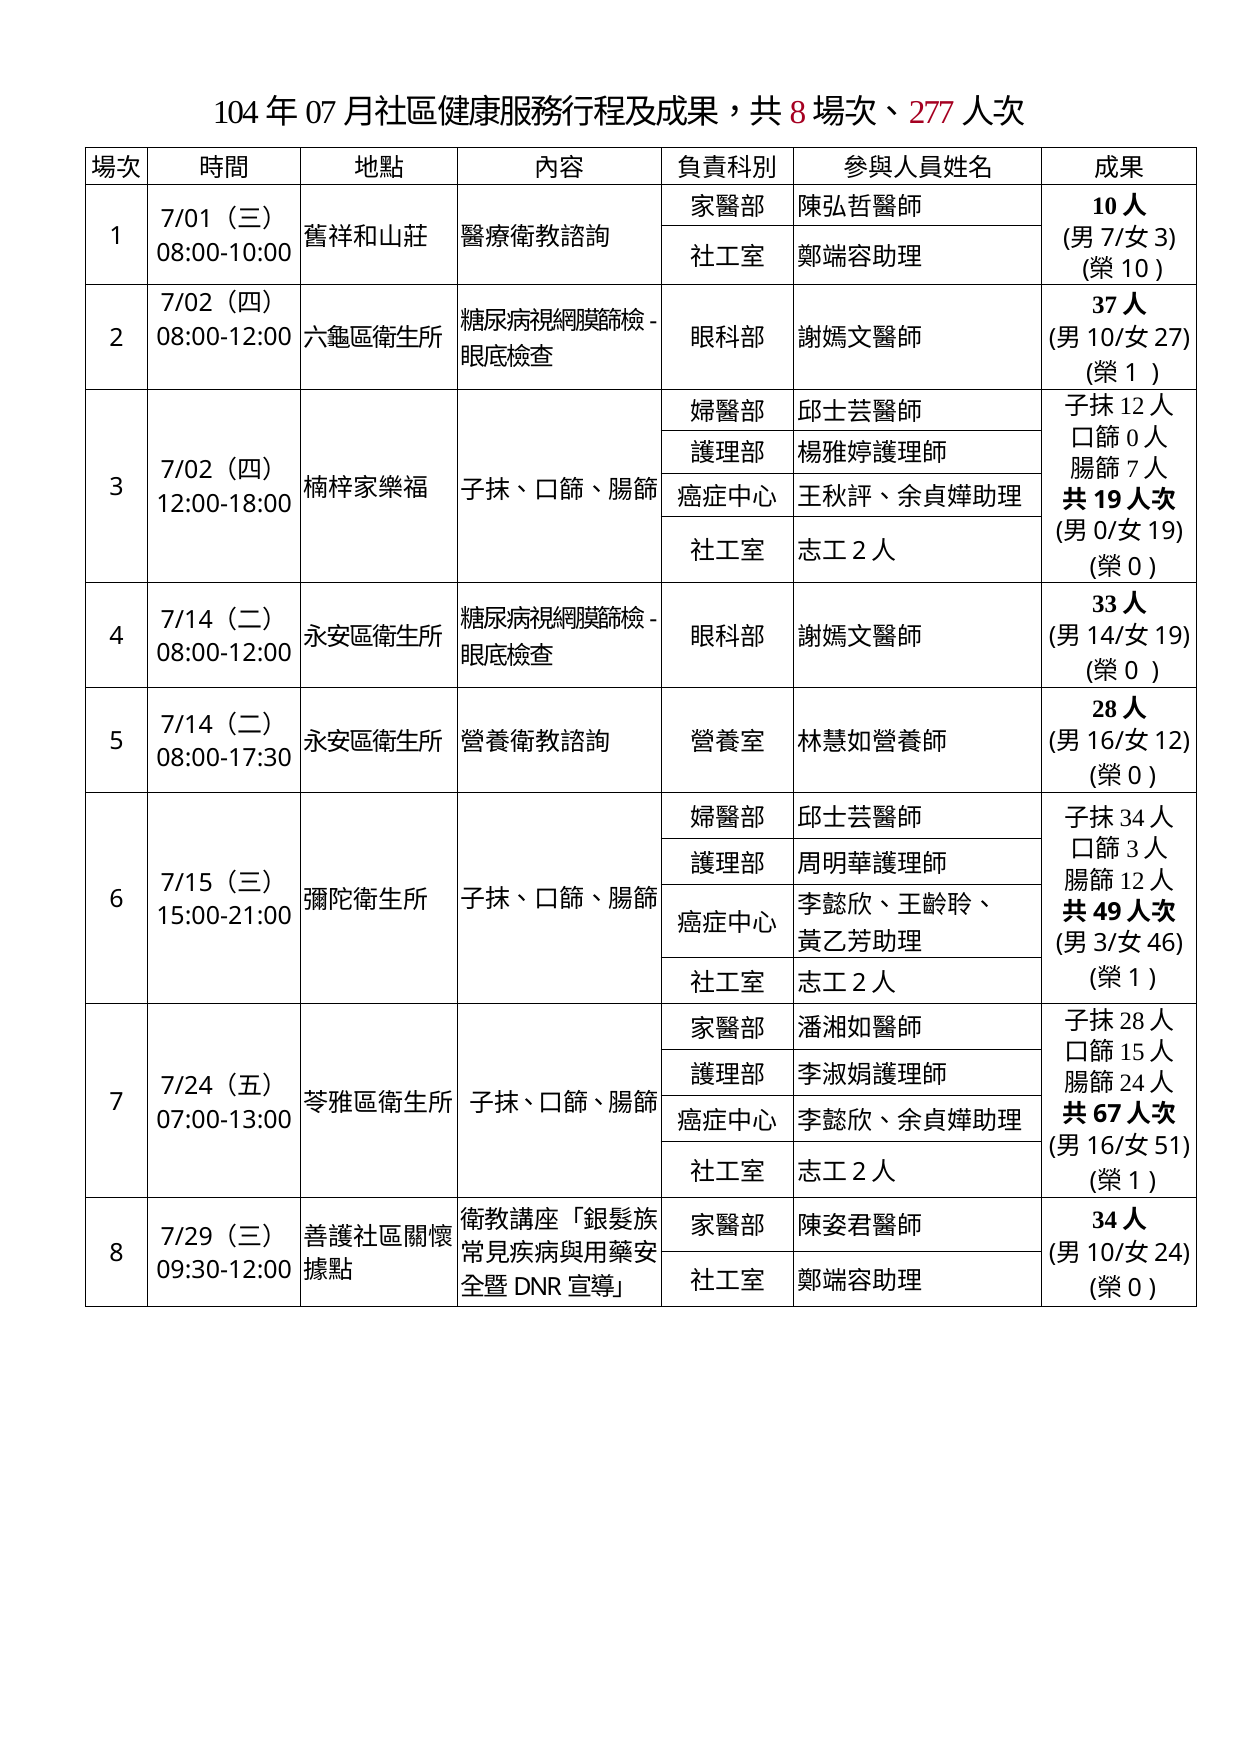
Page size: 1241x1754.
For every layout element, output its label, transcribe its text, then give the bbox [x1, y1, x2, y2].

table_cell 子抹、口篩、腸篩 [458, 793, 661, 1003]
table_cell 子抹、口篩、腸篩 [458, 390, 661, 582]
table_cell 4 [86, 583, 147, 687]
table_header 成果 [1042, 148, 1196, 184]
table_cell 護理部 [662, 839, 793, 884]
table_cell 癌症中心 [662, 885, 793, 957]
table_cell 善護社區關懷據點 [301, 1198, 457, 1306]
table_cell 8 [86, 1198, 147, 1306]
table_cell 彌陀衛生所 [301, 793, 457, 1003]
table_cell 7/14（二） 08:00-17:30 [148, 688, 300, 792]
table_cell 陳弘哲醫師 [794, 185, 1041, 225]
table_cell 李懿欣、余貞嬅助理 [794, 1096, 1041, 1141]
table_cell 3 [86, 390, 147, 582]
table_cell 37人 (男10/女27) (榮 1 ) [1042, 285, 1196, 389]
table_cell 眼科部 [662, 583, 793, 687]
table_cell 志工2人 [794, 517, 1041, 582]
table_cell 5 [86, 688, 147, 792]
table_cell 家醫部 [662, 185, 793, 225]
table_cell 糖尿病視網膜篩檢 - 眼底檢查 [458, 583, 661, 687]
table_cell 7/14（二） 08:00-12:00 [148, 583, 300, 687]
table_cell 社工室 [662, 226, 793, 284]
table_cell 邱士芸醫師 [794, 793, 1041, 838]
table_cell 社工室 [662, 1252, 793, 1306]
table_cell 營養衛教諮詢 [458, 688, 661, 792]
table_cell 護理部 [662, 431, 793, 473]
table_cell 衛教講座「銀髮族常見疾病與用藥安全暨DNR宣導」 [458, 1198, 661, 1306]
table_cell 28人 (男16/女12) (榮 0 ) [1042, 688, 1196, 792]
table_cell 糖尿病視網膜篩檢 - 眼底檢查 [458, 285, 661, 389]
table_cell 10人 (男7/女3) (榮 10 ) [1042, 185, 1196, 284]
table_cell 子抹28人 口篩15人 腸篩24人 共 67人次 (男16/女51) (榮 1 ) [1042, 1004, 1196, 1197]
table_cell 7/29（三） 09:30-12:00 [148, 1198, 300, 1306]
table_cell 謝嫣文醫師 [794, 583, 1041, 687]
table_cell 志工2人 [794, 1142, 1041, 1197]
table_cell 眼科部 [662, 285, 793, 389]
table_cell 2 [86, 285, 147, 389]
table_cell 婦醫部 [662, 793, 793, 838]
table_header 負責科別 [662, 148, 793, 184]
table_cell 家醫部 [662, 1004, 793, 1049]
table_cell 社工室 [662, 517, 793, 582]
table_cell 7/24（五） 07:00-13:00 [148, 1004, 300, 1197]
table_cell 癌症中心 [662, 1096, 793, 1141]
table_cell 醫療衛教諮詢 [458, 185, 661, 284]
table_cell 7/02（四） 12:00-18:00 [148, 390, 300, 582]
table_cell 周明華護理師 [794, 839, 1041, 884]
table_cell 李懿欣、王齡聆、 黃乙芳助理 [794, 885, 1041, 957]
table_cell 子抹、口篩、腸篩 [458, 1004, 661, 1197]
table_cell 家醫部 [662, 1198, 793, 1251]
table_cell 鄭端容助理 [794, 1252, 1041, 1306]
table_cell 楠梓家樂福 [301, 390, 457, 582]
table_cell 楊雅婷護理師 [794, 431, 1041, 473]
table_cell 林慧如營養師 [794, 688, 1041, 792]
table_header 時間 [148, 148, 300, 184]
table_cell 苓雅區衛生所 [301, 1004, 457, 1197]
table_cell 鄭端容助理 [794, 226, 1041, 284]
table_cell 陳姿君醫師 [794, 1198, 1041, 1251]
table_cell 永安區衛生所 [301, 688, 457, 792]
table_cell 癌症中心 [662, 474, 793, 516]
table_cell 潘湘如醫師 [794, 1004, 1041, 1049]
table_header 地點 [301, 148, 457, 184]
table_cell 婦醫部 [662, 390, 793, 429]
table_cell 34人 (男10/女24) (榮 0 ) [1042, 1198, 1196, 1306]
table_cell 7/02（四） 08:00-12:00 [148, 285, 300, 389]
table_cell 子抹34人 口篩 3人 腸篩12人 共 49人次 (男3/女46) (榮 1 ) [1042, 793, 1196, 1003]
table_cell 邱士芸醫師 [794, 390, 1041, 429]
table_cell 營養室 [662, 688, 793, 792]
table_cell 7 [86, 1004, 147, 1197]
table_cell 7/15（三） 15:00-21:00 [148, 793, 300, 1003]
table_cell 1 [86, 185, 147, 284]
table_cell 六龜區衛生所 [301, 285, 457, 389]
table_cell 永安區衛生所 [301, 583, 457, 687]
table_cell 王秋評、余貞嬅助理 [794, 474, 1041, 516]
table_cell 謝嫣文醫師 [794, 285, 1041, 389]
table_cell 社工室 [662, 958, 793, 1003]
table_cell 7/01（三） 08:00-10:00 [148, 185, 300, 284]
table_cell 志工2人 [794, 958, 1041, 1003]
table_cell 舊祥和山莊 [301, 185, 457, 284]
table_cell 護理部 [662, 1050, 793, 1095]
table_cell 33人 (男14/女19) (榮 0 ) [1042, 583, 1196, 687]
table_cell 子抹12人 口篩 0人 腸篩 7人 共 19人次 (男0/女19) (榮 0 ) [1042, 390, 1196, 582]
table_header 內容 [458, 148, 661, 184]
table_header 場次 [86, 148, 147, 184]
text 104年07月社區健康服務行程及成果，共8場次、277人次 [89, 72, 1152, 147]
table_cell 李淑娟護理師 [794, 1050, 1041, 1095]
table_cell 6 [86, 793, 147, 1003]
table_cell 社工室 [662, 1142, 793, 1197]
table_header 參與人員姓名 [794, 148, 1041, 184]
